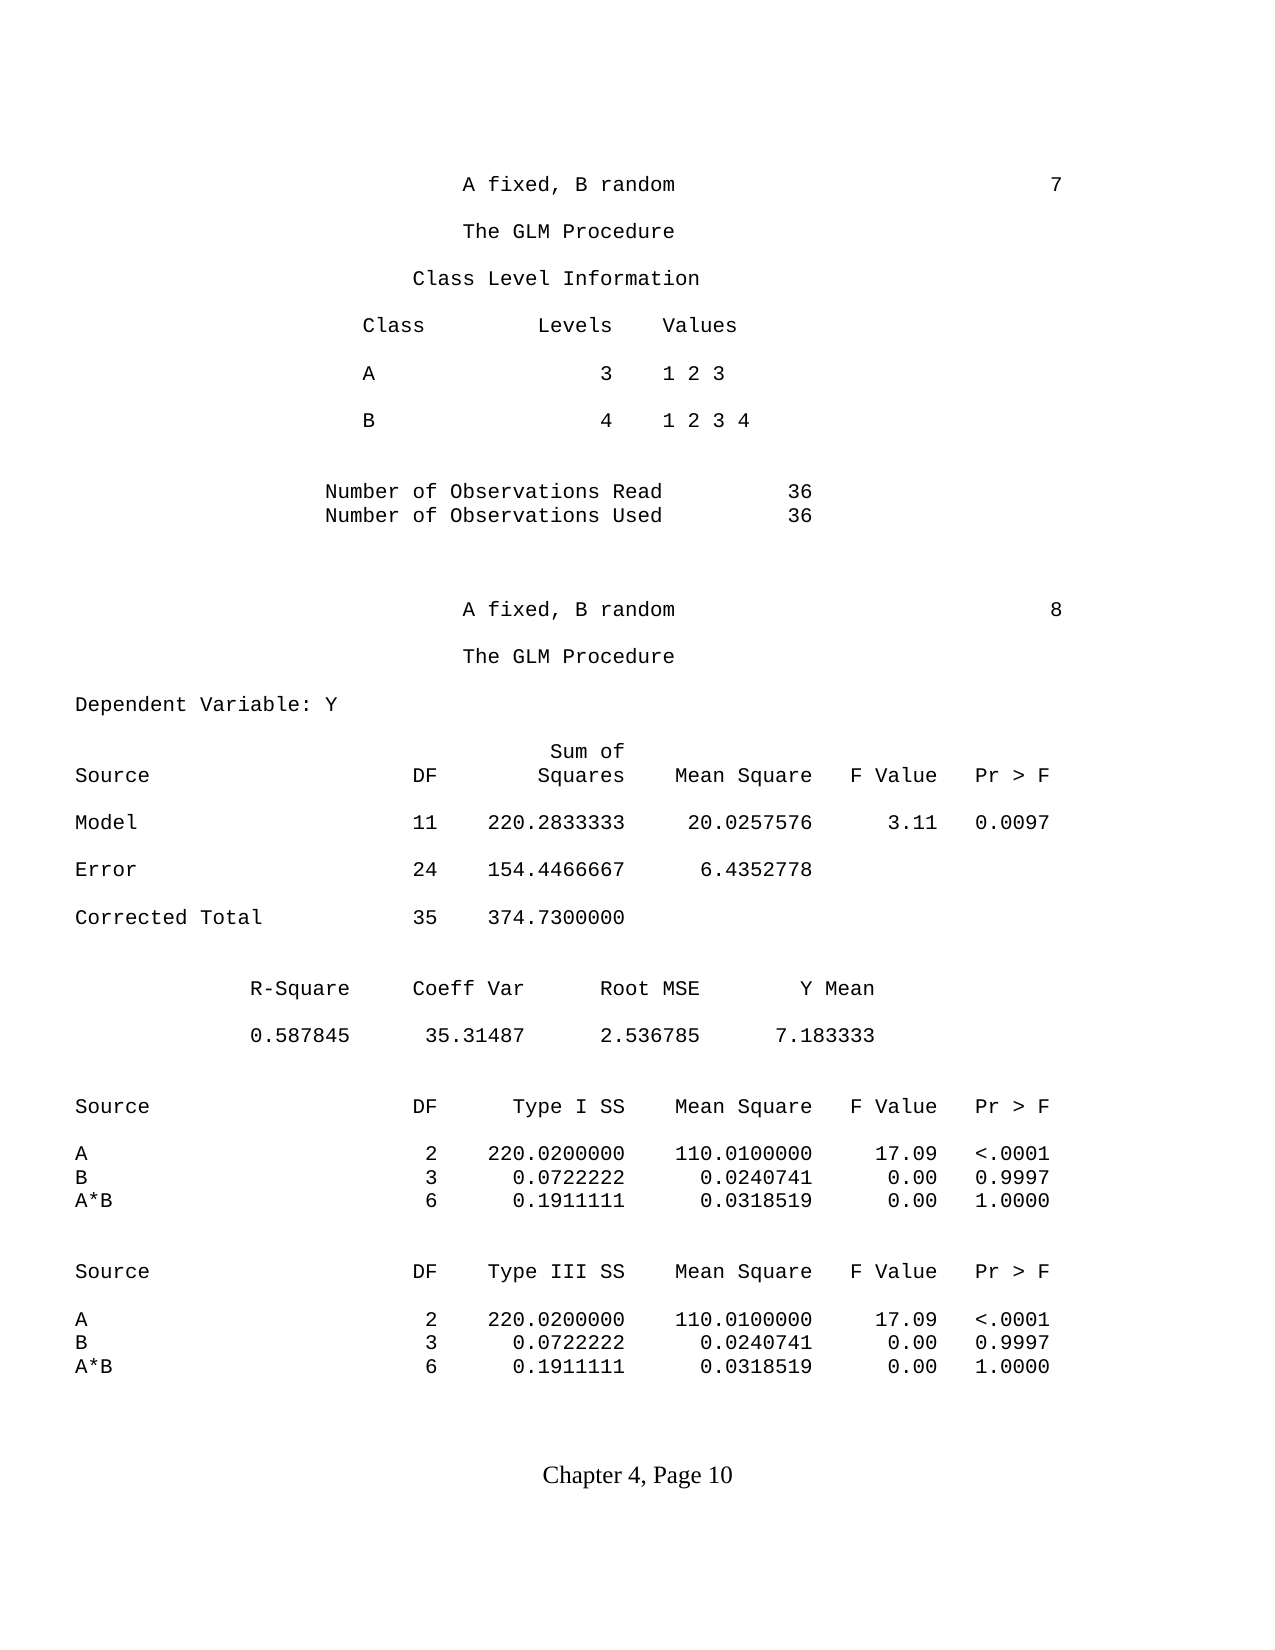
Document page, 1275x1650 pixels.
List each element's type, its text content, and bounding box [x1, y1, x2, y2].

text B 4 1 2 3 4 [75, 410, 1200, 434]
text Number of Observations Used 36 [75, 505, 1200, 528]
text Model 11 220.2833333 20.0257576 3.11 0.0097 [75, 812, 1200, 836]
text The GLM Procedure [75, 647, 1200, 670]
text The GLM Procedure [75, 221, 1200, 244]
text Error 24 154.4466667 6.4352778 [75, 859, 1200, 883]
text Source DF Squares Mean Square F Value Pr > F [75, 765, 1200, 788]
text Class Levels Values [75, 316, 1200, 339]
text A fixed, B random 7 [75, 174, 1200, 197]
text Corrected Total 35 374.7300000 [75, 907, 1200, 930]
text A 3 1 2 3 [75, 363, 1200, 386]
text Dependent Variable: Y [75, 694, 1200, 717]
text R-Square Coeff Var Root MSE Y Mean [75, 978, 1200, 1001]
text Sum of [75, 741, 1200, 765]
text A 2 220.0200000 110.0100000 17.09 <.0001 [75, 1309, 1200, 1332]
text B 3 0.0722222 0.0240741 0.00 0.9997 [75, 1332, 1200, 1356]
text Class Level Information [75, 268, 1200, 292]
text A*B 6 0.1911111 0.0318519 0.00 1.0000 [75, 1356, 1200, 1379]
text Source DF Type III SS Mean Square F Value Pr > F [75, 1261, 1200, 1285]
text Number of Observations Read 36 [75, 481, 1200, 505]
text A 2 220.0200000 110.0100000 17.09 <.0001 [75, 1143, 1200, 1167]
text B 3 0.0722222 0.0240741 0.00 0.9997 [75, 1167, 1200, 1190]
text Source DF Type I SS Mean Square F Value Pr > F [75, 1096, 1200, 1119]
text A*B 6 0.1911111 0.0318519 0.00 1.0000 [75, 1190, 1200, 1214]
text A fixed, B random 8 [75, 599, 1200, 623]
text 0.587845 35.31487 2.536785 7.183333 [75, 1025, 1200, 1048]
